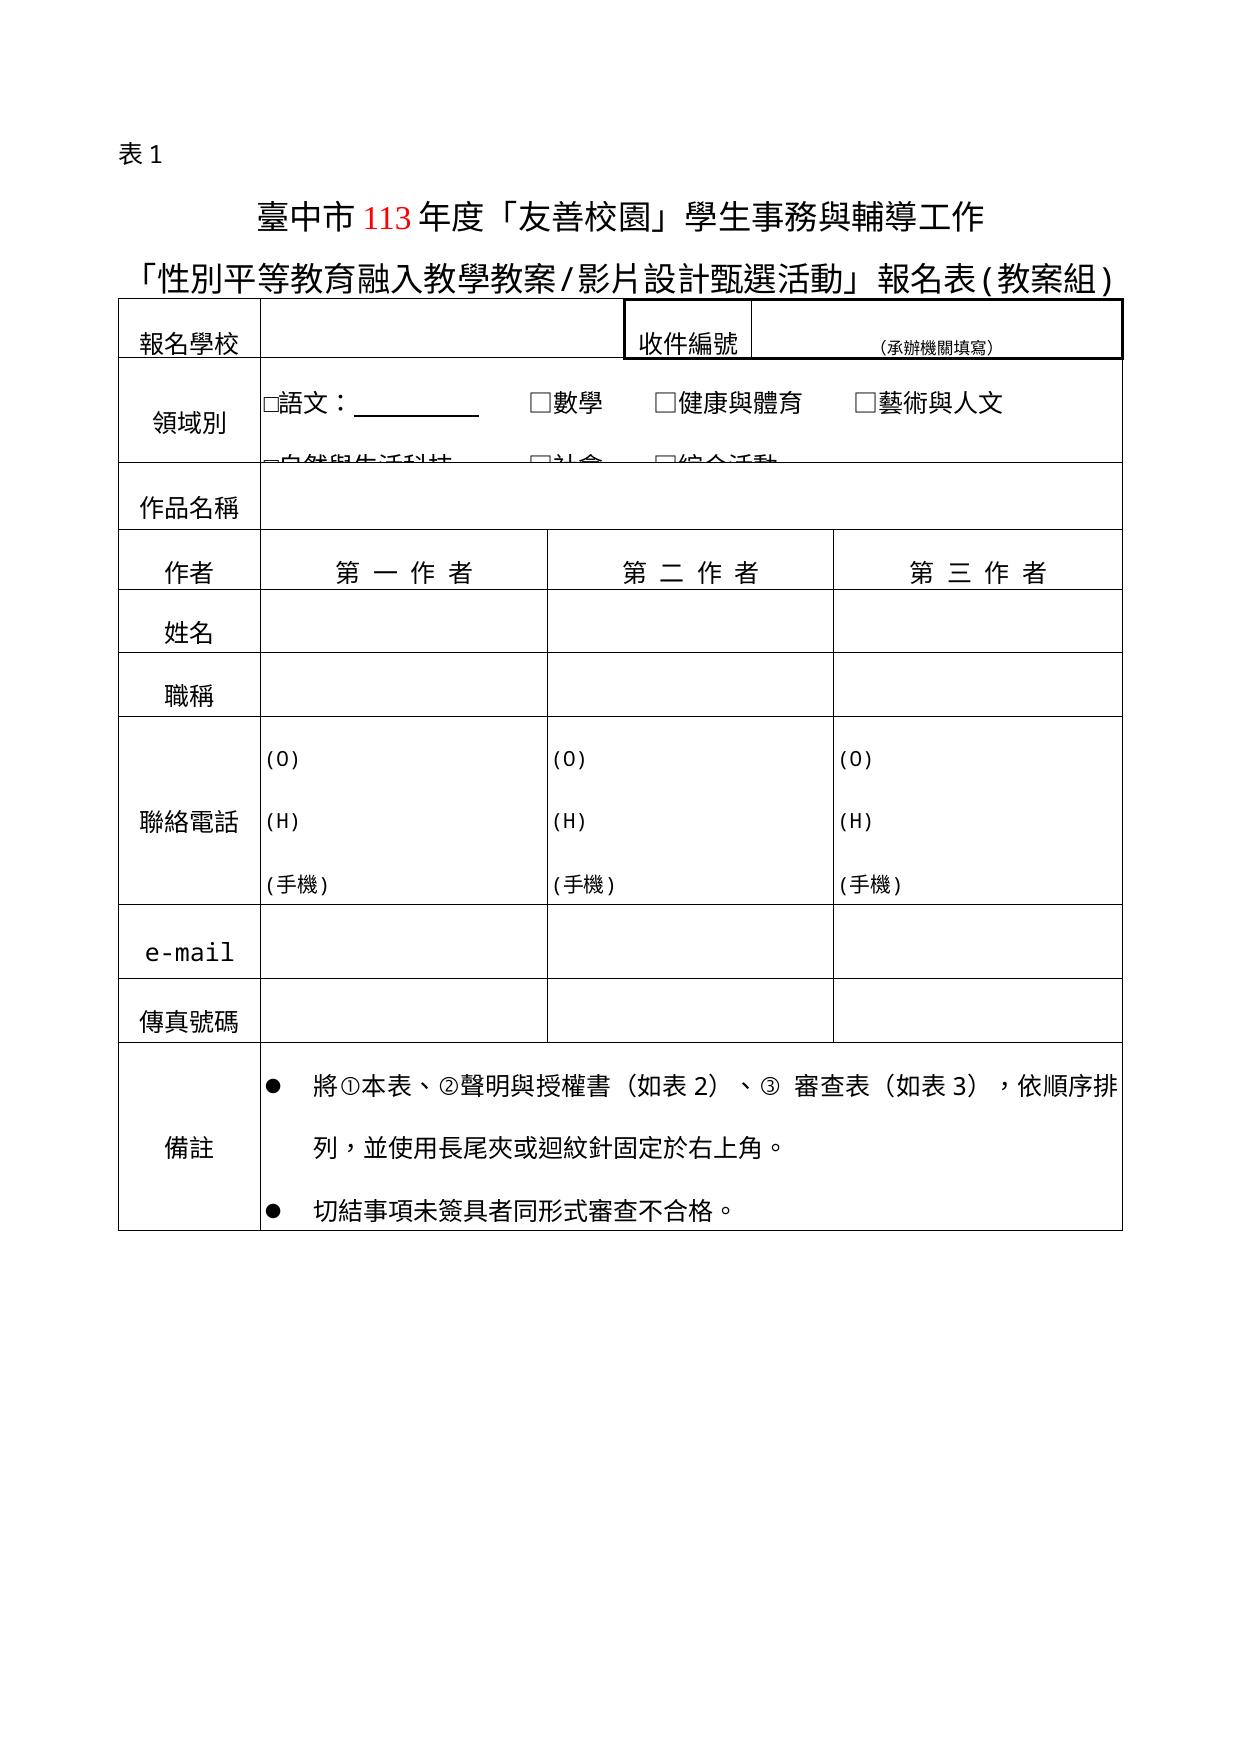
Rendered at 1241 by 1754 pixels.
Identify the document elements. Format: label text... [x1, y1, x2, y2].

table_cell [261, 653, 547, 716]
table_cell 作品名稱 [119, 463, 260, 529]
table_cell 第 一 作 者 [261, 530, 547, 588]
table_cell [548, 905, 833, 978]
table_cell 領域別 [119, 358, 260, 462]
table_header 報名學校 [119, 299, 260, 357]
table_cell (O) (H) (手機) [261, 717, 547, 904]
table_cell 將本表、聲明與授權書（如表2）、 審查表（如表3），依順序排列，並使用長尾夾或迴紋針固定於右上角。 切結事項未簽具者同形式審查不合格。 [261, 1043, 1122, 1230]
table_cell (O) (H) (手機) [548, 717, 833, 904]
table_cell 傳真號碼 [119, 979, 260, 1042]
text 「性別平等教育融入教學教案/影片設計甄選活動」報名表(教案組) [118, 236, 1122, 298]
table_header [261, 299, 623, 357]
table_cell [834, 653, 1122, 716]
table_cell 聯絡電話 [119, 717, 260, 904]
table_header 收件編號 [626, 301, 751, 357]
table_cell e-mail [119, 905, 260, 978]
table_cell 作者 基本資料 [119, 530, 260, 588]
table_cell [834, 979, 1122, 1042]
table_cell [261, 590, 547, 652]
table_cell [261, 979, 547, 1042]
table_cell [834, 590, 1122, 652]
text 臺中市113年度「友善校園」學生事務與輔導工作 [118, 173, 1122, 236]
table_cell [834, 905, 1122, 978]
table_cell 第 三 作 者 [834, 530, 1122, 588]
text 表1 [118, 111, 1122, 173]
table_header （承辦機關填寫） [752, 301, 1121, 357]
table_cell (O) (H) (手機) [834, 717, 1122, 904]
table_cell [548, 653, 833, 716]
table_cell 備註 [119, 1043, 260, 1230]
table_cell 姓名 [119, 590, 260, 652]
table_cell [548, 590, 833, 652]
table_cell [548, 979, 833, 1042]
table_cell 職稱 [119, 653, 260, 716]
table_cell [261, 463, 1122, 529]
table_cell 第 二 作 者 [548, 530, 833, 588]
table_cell [261, 905, 547, 978]
table_cell □語文： □數學 □健康與體育 □藝術與人文 □自然與生活科技 □社會 □綜合活動 [261, 358, 1122, 462]
